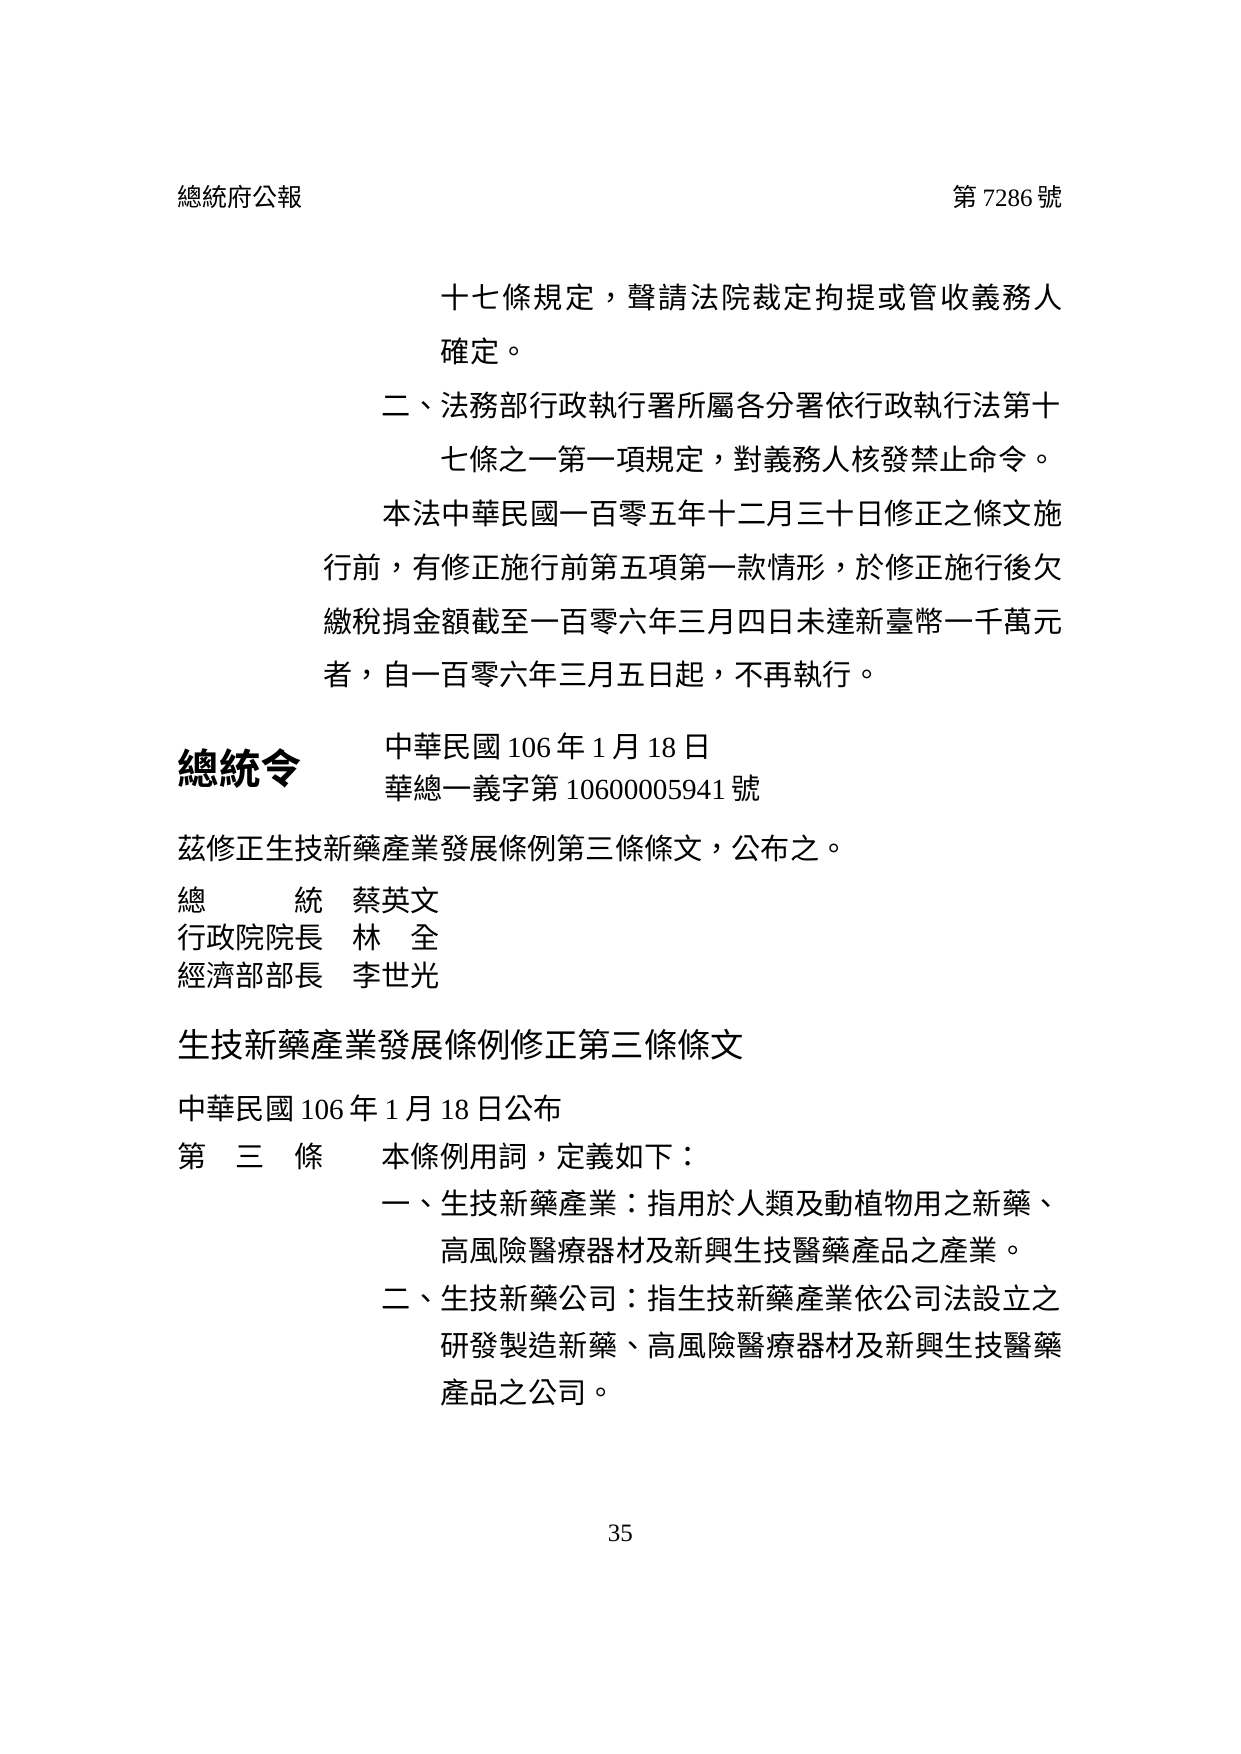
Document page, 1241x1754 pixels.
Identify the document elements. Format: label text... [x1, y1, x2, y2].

text 第 三 條 本條例用詞，定義如下： [177, 1129, 1063, 1176]
text 行政院院長 林 全 [177, 919, 1063, 956]
text 中華民國106年1月18日公布 [177, 1080, 1063, 1129]
table_header 總統令 [174, 722, 381, 810]
text 一、生技新藥產業：指用於人類及動植物用之新藥、高風險醫療器材及新興生技醫藥產品之產業。 [381, 1176, 1063, 1271]
text 生技新藥產業發展條例修正第三條條文 [177, 1019, 1063, 1068]
text 本法中華民國一百零五年十二月三十日修正之條文施行前，有修正施行前第五項第一款情形，於修正施行後欠繳稅捐金額截至一百零六年三月四日未達新臺幣一千萬元者，自一百零六年三月五日起，不再執行。 [323, 481, 1063, 697]
text 十七條規定，聲請法院裁定拘提或管收義務人確定。 [381, 266, 1063, 373]
text 經濟部部長 李世光 [177, 956, 1063, 994]
table_header 中華民國106年1月18日 華總一義字第10600005941號 [381, 722, 877, 810]
text 茲修正生技新藥產業發展條例第三條條文，公布之。 [177, 823, 1063, 869]
text 二、法務部行政執行署所屬各分署依行政執行法第十七條之一第一項規定，對義務人核發禁止命令。 [381, 373, 1063, 481]
text 總 統 蔡英文 [177, 881, 1063, 919]
text 二、生技新藥公司：指生技新藥產業依公司法設立之研發製造新藥、高風險醫療器材及新興生技醫藥產品之公司。 [381, 1271, 1063, 1413]
